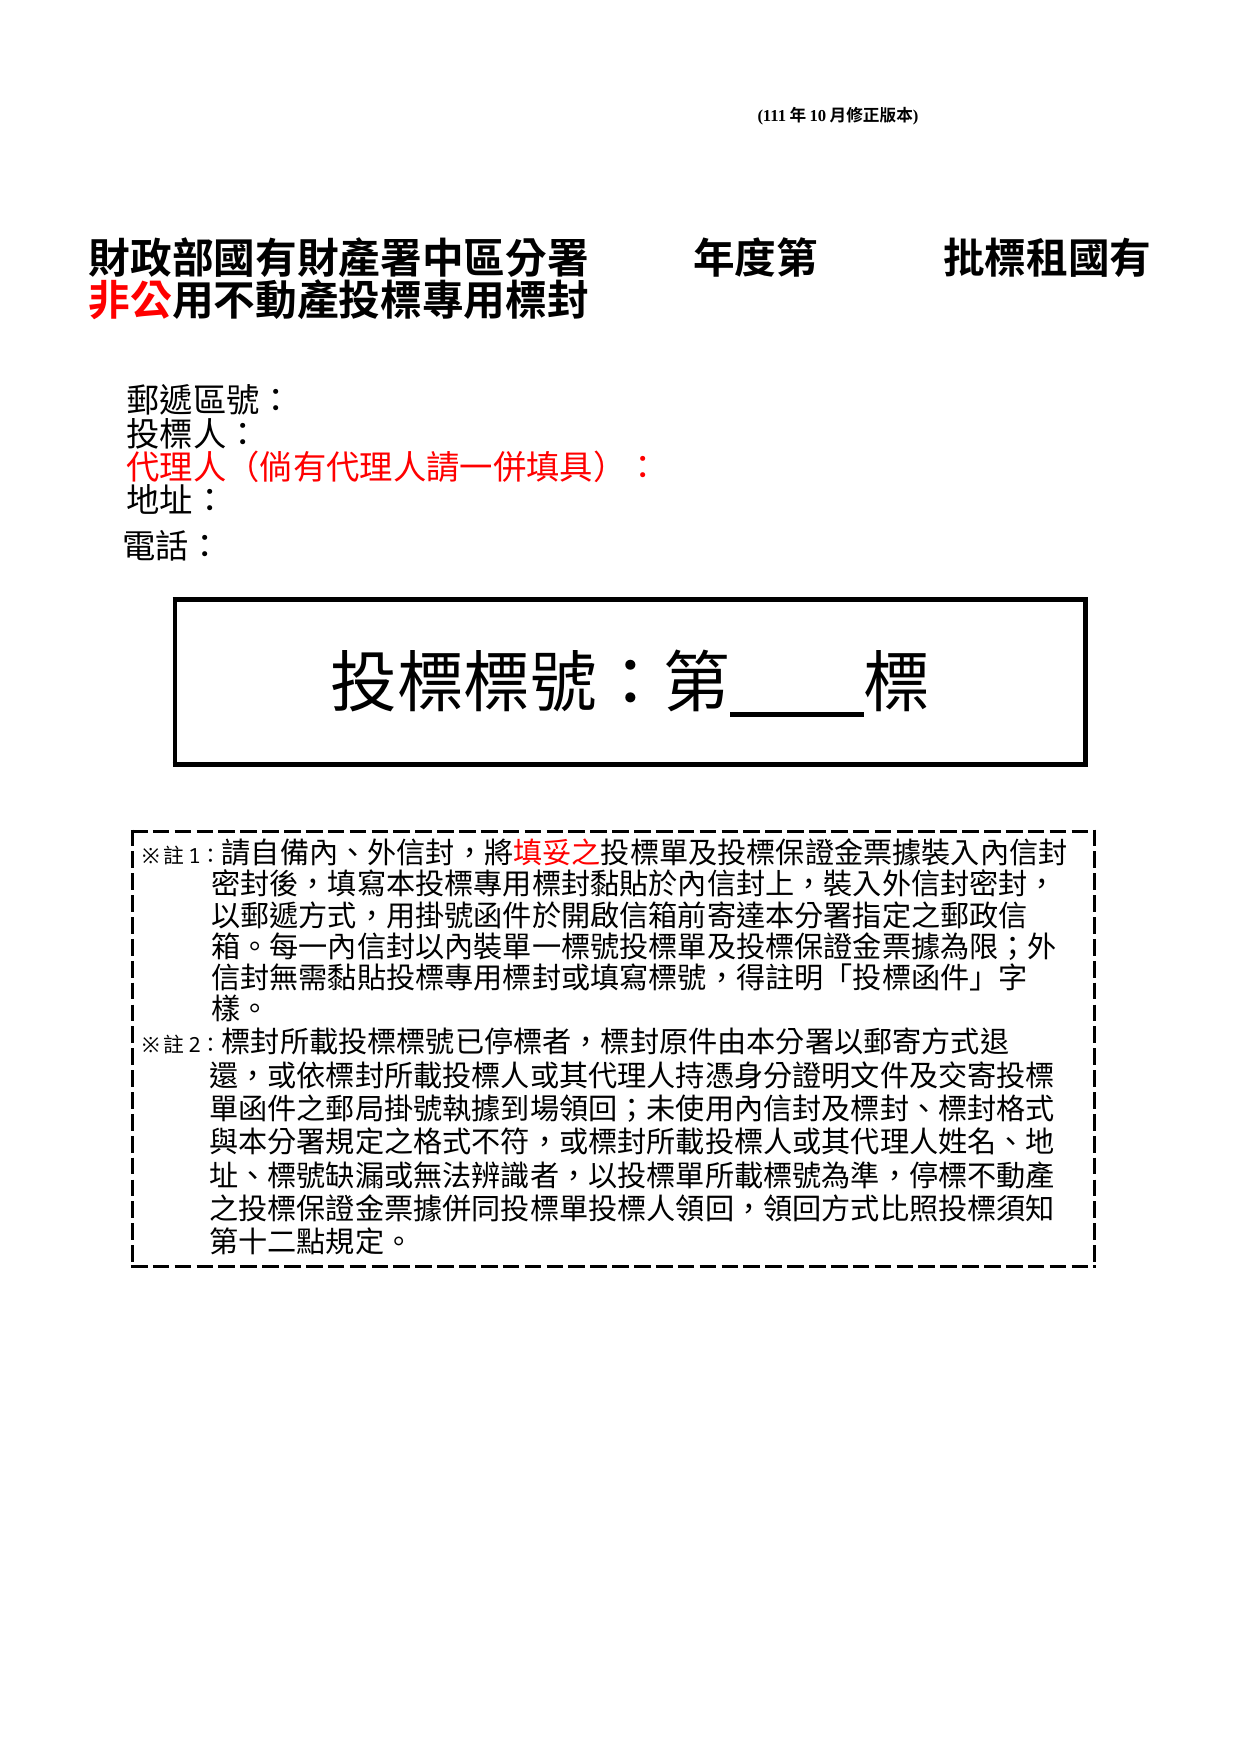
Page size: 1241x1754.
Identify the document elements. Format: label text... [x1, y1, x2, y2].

text 財政部國有財產署中區分署 年度第 批標租國有非公用不動產投標專用標封 [89, 240, 1152, 323]
text 地址： [126, 486, 1152, 519]
text 電話： [89, 519, 1152, 568]
table_header ※註1：請自備內、外信封，將填妥之投標單及投標保證金票據裝入內信封 密封後，填寫本投標專用標封黏貼於內信封上，裝入外信封密封， 以郵遞方式，用掛號函件於開啟信箱前寄達本分署指定之郵政信 箱。每一內信封以內裝單一標號投標單及投標保證金票據為限；外 信封無需黏貼投標專用標封或填寫標號，得註明「投標函件」字 樣。 ※註2：標封所載投標標號已停標者，標封原件由本分署以郵寄方式退還，或依標封所載投標人或其代理人持憑身分證明文件及交寄投標單函件之郵局掛號執據到場領回；未使用內信封及標封、標封格式與本分署規定之格式不符，或標封所載投標人或其代理人姓名、地址、標號缺漏或無法辨識者，以投標單所載標號為準，停標不動產之投標保證金票據併同投標單投標人領回，領回方式比照投標須知第十二點規定。 [133, 830, 1095, 1265]
text (111年10月修正版本) [89, 88, 1181, 129]
text 郵遞區號： [126, 386, 1152, 419]
text 代理人（倘有代理人請一併填具）： [126, 453, 1152, 486]
text 投標人： [126, 419, 1152, 453]
table_header 投標標號：第 標 [177, 602, 1083, 762]
